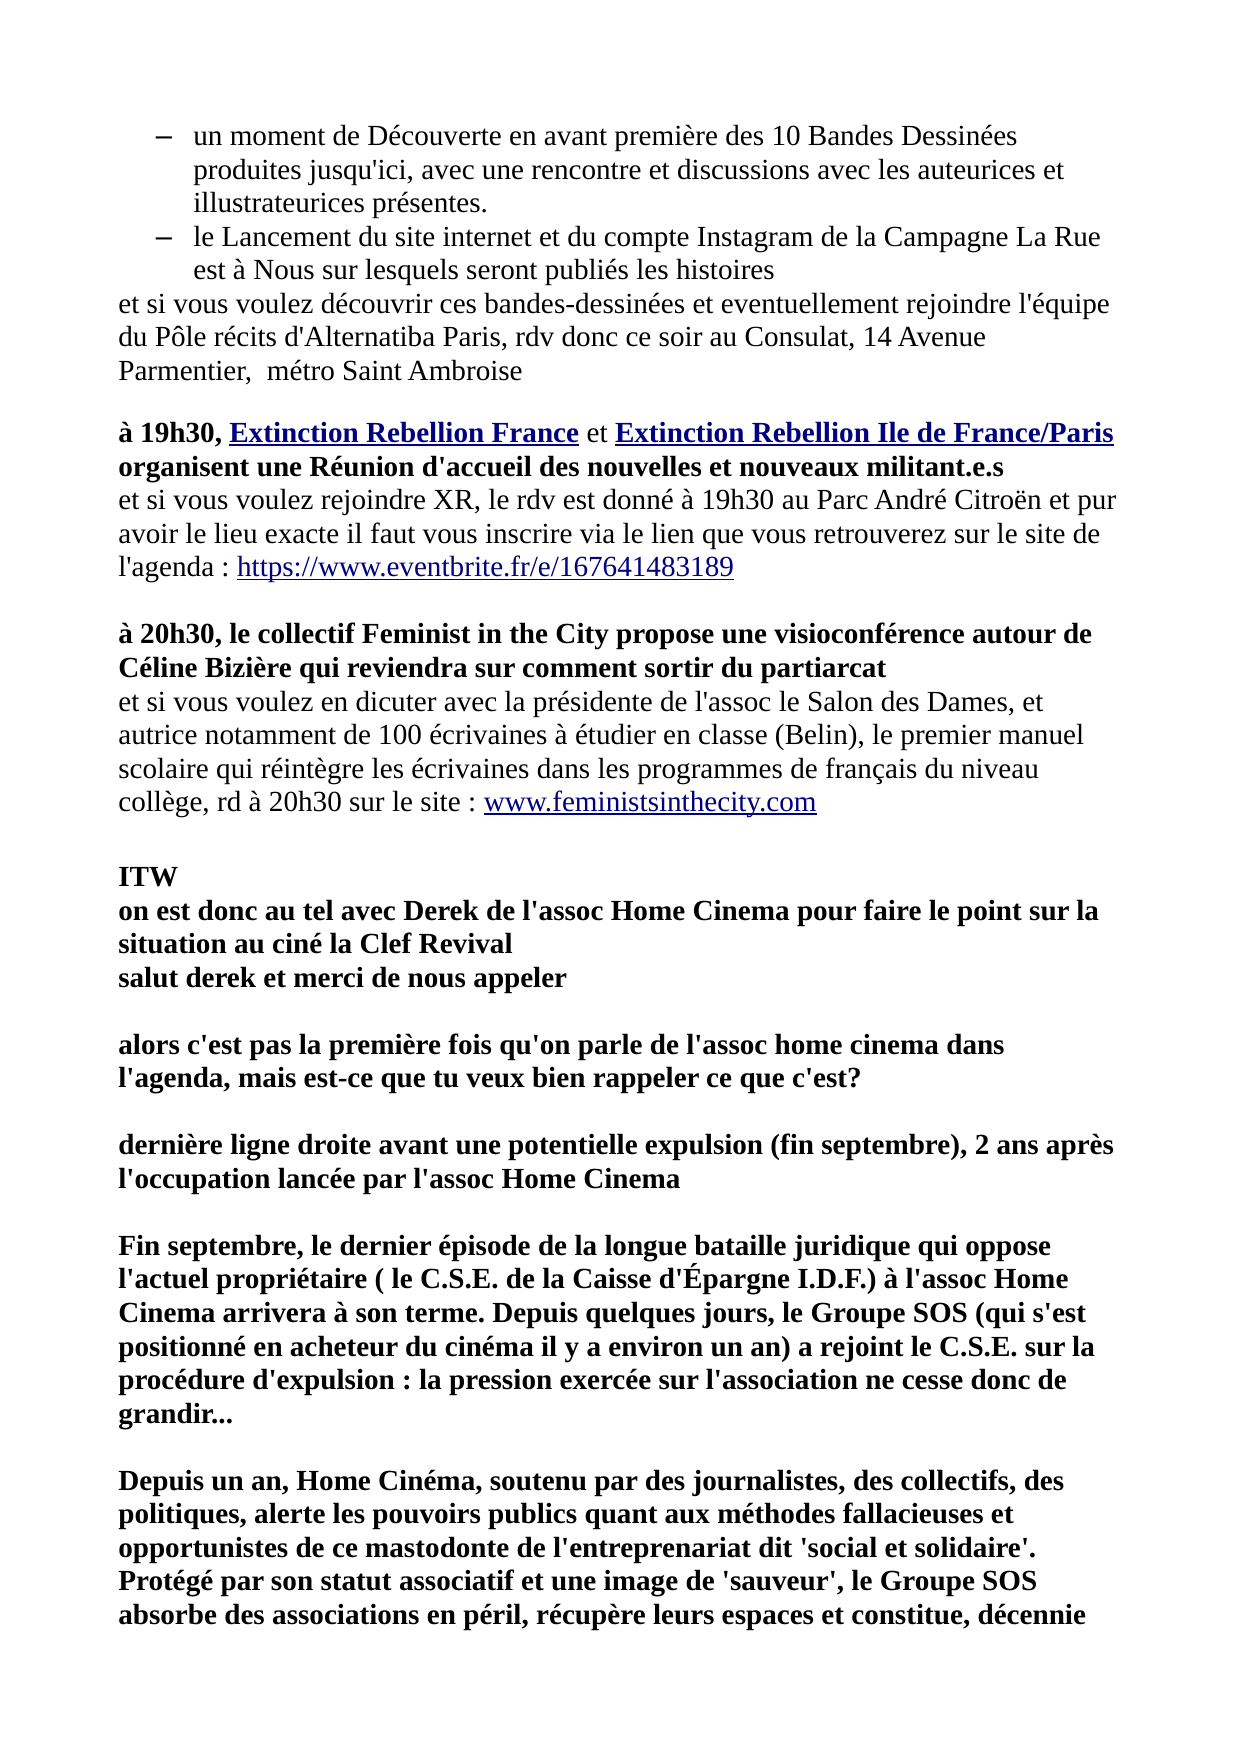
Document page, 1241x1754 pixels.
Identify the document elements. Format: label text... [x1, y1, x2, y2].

text alors c'est pas la première fois qu'on parle de l'assoc home cinema dans l'agenda, mais est-ce que tu veux bien rappeler ce que c'est? [118, 1027, 1122, 1094]
text Protégé par son statut associatif et une image de 'sauveur', le Groupe SOS absorbe des associations en péril, récupère leurs espaces et constitue, décennie [118, 1563, 1122, 1631]
text et si vous voulez en dicuter avec la présidente de l'assoc le Salon des Dames, et autrice notamment de 100 écrivaines à étudier en classe (Belin), le premier manuel scolaire qui réintègre les écrivaines dans les programmes de français du niveau collège, rd à 20h30 sur le site : www.feministsinthecity.com [118, 684, 1122, 818]
list un moment de Découverte en avant première des 10 Bandes Dessinées produites jusqu'ici, avec une rencontre et discussions avec les auteurices et illustrateurices présentes. [156, 118, 1122, 219]
text on est donc au tel avec Derek de l'assoc Home Cinema pour faire le point sur la situation au ciné la Clef Revival [118, 893, 1122, 960]
text Depuis un an, Home Cinéma, soutenu par des journalistes, des collectifs, des politiques, alerte les pouvoirs publics quant aux méthodes fallacieuses et opportunistes de ce mastodonte de l'entreprenariat dit 'social et solidaire'. [118, 1463, 1122, 1563]
text ITW [118, 859, 1122, 893]
text salut derek et merci de nous appeler [118, 960, 1122, 993]
text et si vous voulez rejoindre XR, le rdv est donné à 19h30 au Parc André Citroën et pur avoir le lieu exacte il faut vous inscrire via le lien que vous retrouverez sur le site de l'agenda : https://www.eventbrite.fr/e/167641483189 [118, 482, 1122, 583]
text et si vous voulez découvrir ces bandes-dessinées et eventuellement rejoindre l'équipe du Pôle récits d'Alternatiba Paris, rdv donc ce soir au Consulat, 14 Avenue Parmentier, métro Saint Ambroise [118, 286, 1122, 387]
text dernière ligne droite avant une potentielle expulsion (fin septembre), 2 ans après l'occupation lancée par l'assoc Home Cinema [118, 1127, 1122, 1194]
text à 19h30, Extinction Rebellion France et Extinction Rebellion Ile de France/Paris organisent une Réunion d'accueil des nouvelles et nouveaux militant.e.s [118, 415, 1122, 482]
text Fin septembre, le dernier épisode de la longue bataille juridique qui oppose l'actuel propriétaire ( le C.S.E. de la Caisse d'Épargne I.D.F.) à l'assoc Home Cinema arrivera à son terme. Depuis quelques jours, le Groupe SOS (qui s'est positionné en acheteur du cinéma il y a environ un an) a rejoint le C.S.E. sur la procédure d'expulsion : la pression exercée sur l'association ne cesse donc de grandir... [118, 1228, 1122, 1429]
text à 20h30, le collectif Feminist in the City propose une visioconférence autour de Céline Bizière qui reviendra sur comment sortir du partiarcat [118, 617, 1122, 684]
list le Lancement du site internet et du compte Instagram de la Campagne La Rue est à Nous sur lesquels seront publiés les histoires [156, 219, 1122, 286]
